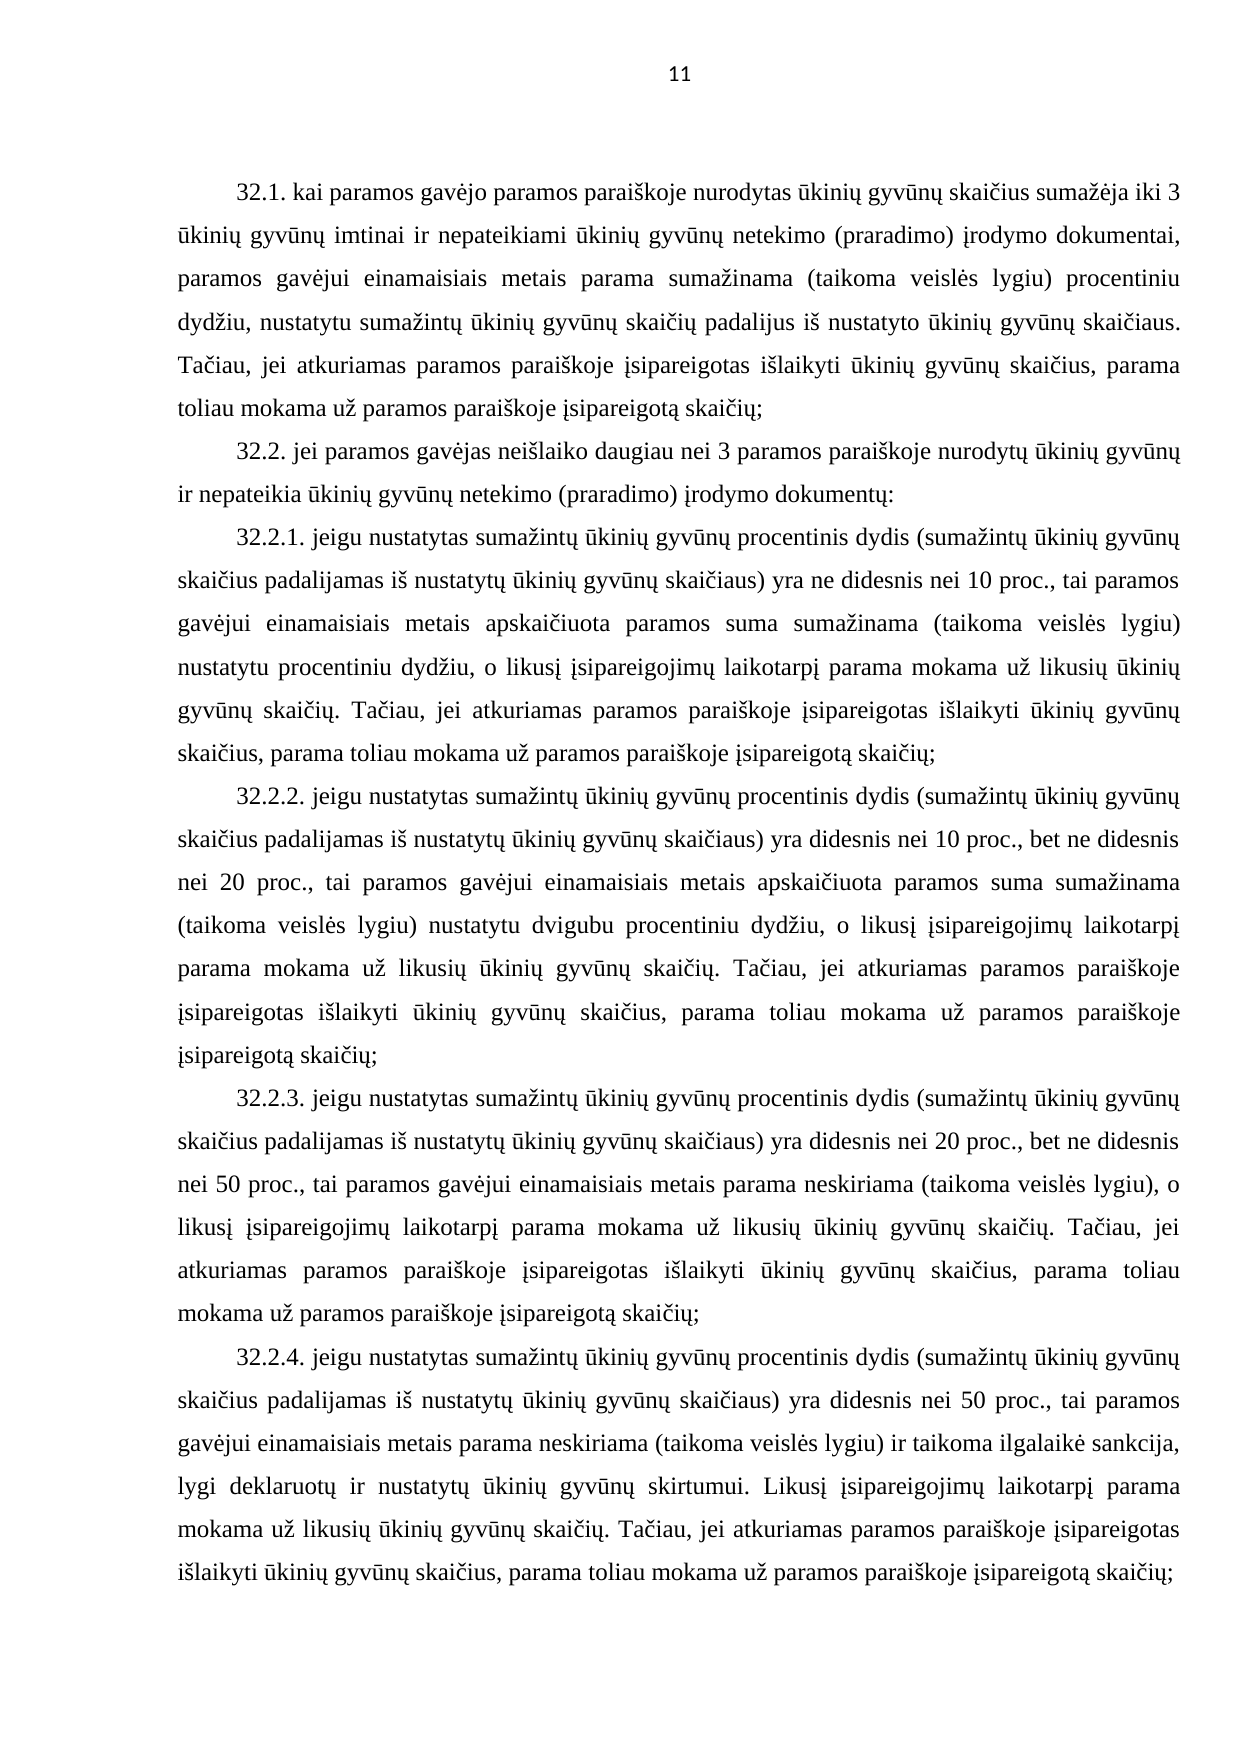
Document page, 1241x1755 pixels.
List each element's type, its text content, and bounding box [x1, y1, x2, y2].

text 32.2.1. jeigu nustatytas sumažintų ūkinių gyvūnų procentinis dydis (sumažintų ūkinių gyvūnų skaičius padalijamas iš nustatytų ūkinių gyvūnų skaičiaus) yra ne didesnis nei 10 proc., tai paramos gavėjui einamaisiais metais apskaičiuota paramos suma sumažinama (taikoma veislės lygiu) nustatytu procentiniu dydžiu, o likusį įsipareigojimų laikotarpį parama mokama už likusių ūkinių gyvūnų skaičių. Tačiau, jei atkuriamas paramos paraiškoje įsipareigotas išlaikyti ūkinių gyvūnų skaičius, parama toliau mokama už paramos paraiškoje įsipareigotą skaičių; [177, 522, 1181, 767]
text 32.2.2. jeigu nustatytas sumažintų ūkinių gyvūnų procentinis dydis (sumažintų ūkinių gyvūnų skaičius padalijamas iš nustatytų ūkinių gyvūnų skaičiaus) yra didesnis nei 10 proc., bet ne didesnis nei 20 proc., tai paramos gavėjui einamaisiais metais apskaičiuota paramos suma sumažinama (taikoma veislės lygiu) nustatytu dvigubu procentiniu dydžiu, o likusį įsipareigojimų laikotarpį parama mokama už likusių ūkinių gyvūnų skaičių. Tačiau, jei atkuriamas paramos paraiškoje įsipareigotas išlaikyti ūkinių gyvūnų skaičius, parama toliau mokama už paramos paraiškoje įsipareigotą skaičių; [177, 781, 1181, 1068]
text 32.2.3. jeigu nustatytas sumažintų ūkinių gyvūnų procentinis dydis (sumažintų ūkinių gyvūnų skaičius padalijamas iš nustatytų ūkinių gyvūnų skaičiaus) yra didesnis nei 20 proc., bet ne didesnis nei 50 proc., tai paramos gavėjui einamaisiais metais parama neskiriama (taikoma veislės lygiu), o likusį įsipareigojimų laikotarpį parama mokama už likusių ūkinių gyvūnų skaičių. Tačiau, jei atkuriamas paramos paraiškoje įsipareigotas išlaikyti ūkinių gyvūnų skaičius, parama toliau mokama už paramos paraiškoje įsipareigotą skaičių; [177, 1083, 1181, 1327]
text 32.2. jei paramos gavėjas neišlaiko daugiau nei 3 paramos paraiškoje nurodytų ūkinių gyvūnų ir nepateikia ūkinių gyvūnų netekimo (praradimo) įrodymo dokumentų: [177, 436, 1181, 508]
text 32.2.4. jeigu nustatytas sumažintų ūkinių gyvūnų procentinis dydis (sumažintų ūkinių gyvūnų skaičius padalijamas iš nustatytų ūkinių gyvūnų skaičiaus) yra didesnis nei 50 proc., tai paramos gavėjui einamaisiais metais parama neskiriama (taikoma veislės lygiu) ir taikoma ilgalaikė sankcija, lygi deklaruotų ir nustatytų ūkinių gyvūnų skirtumui. Likusį įsipareigojimų laikotarpį parama mokama už likusių ūkinių gyvūnų skaičių. Tačiau, jei atkuriamas paramos paraiškoje įsipareigotas išlaikyti ūkinių gyvūnų skaičius, parama toliau mokama už paramos paraiškoje įsipareigotą skaičių; [177, 1342, 1181, 1586]
text 32.1. kai paramos gavėjo paramos paraiškoje nurodytas ūkinių gyvūnų skaičius sumažėja iki 3 ūkinių gyvūnų imtinai ir nepateikiami ūkinių gyvūnų netekimo (praradimo) įrodymo dokumentai, paramos gavėjui einamaisiais metais parama sumažinama (taikoma veislės lygiu) procentiniu dydžiu, nustatytu sumažintų ūkinių gyvūnų skaičių padalijus iš nustatyto ūkinių gyvūnų skaičiaus. Tačiau, jei atkuriamas paramos paraiškoje įsipareigotas išlaikyti ūkinių gyvūnų skaičius, parama toliau mokama už paramos paraiškoje įsipareigotą skaičių; [177, 177, 1181, 422]
